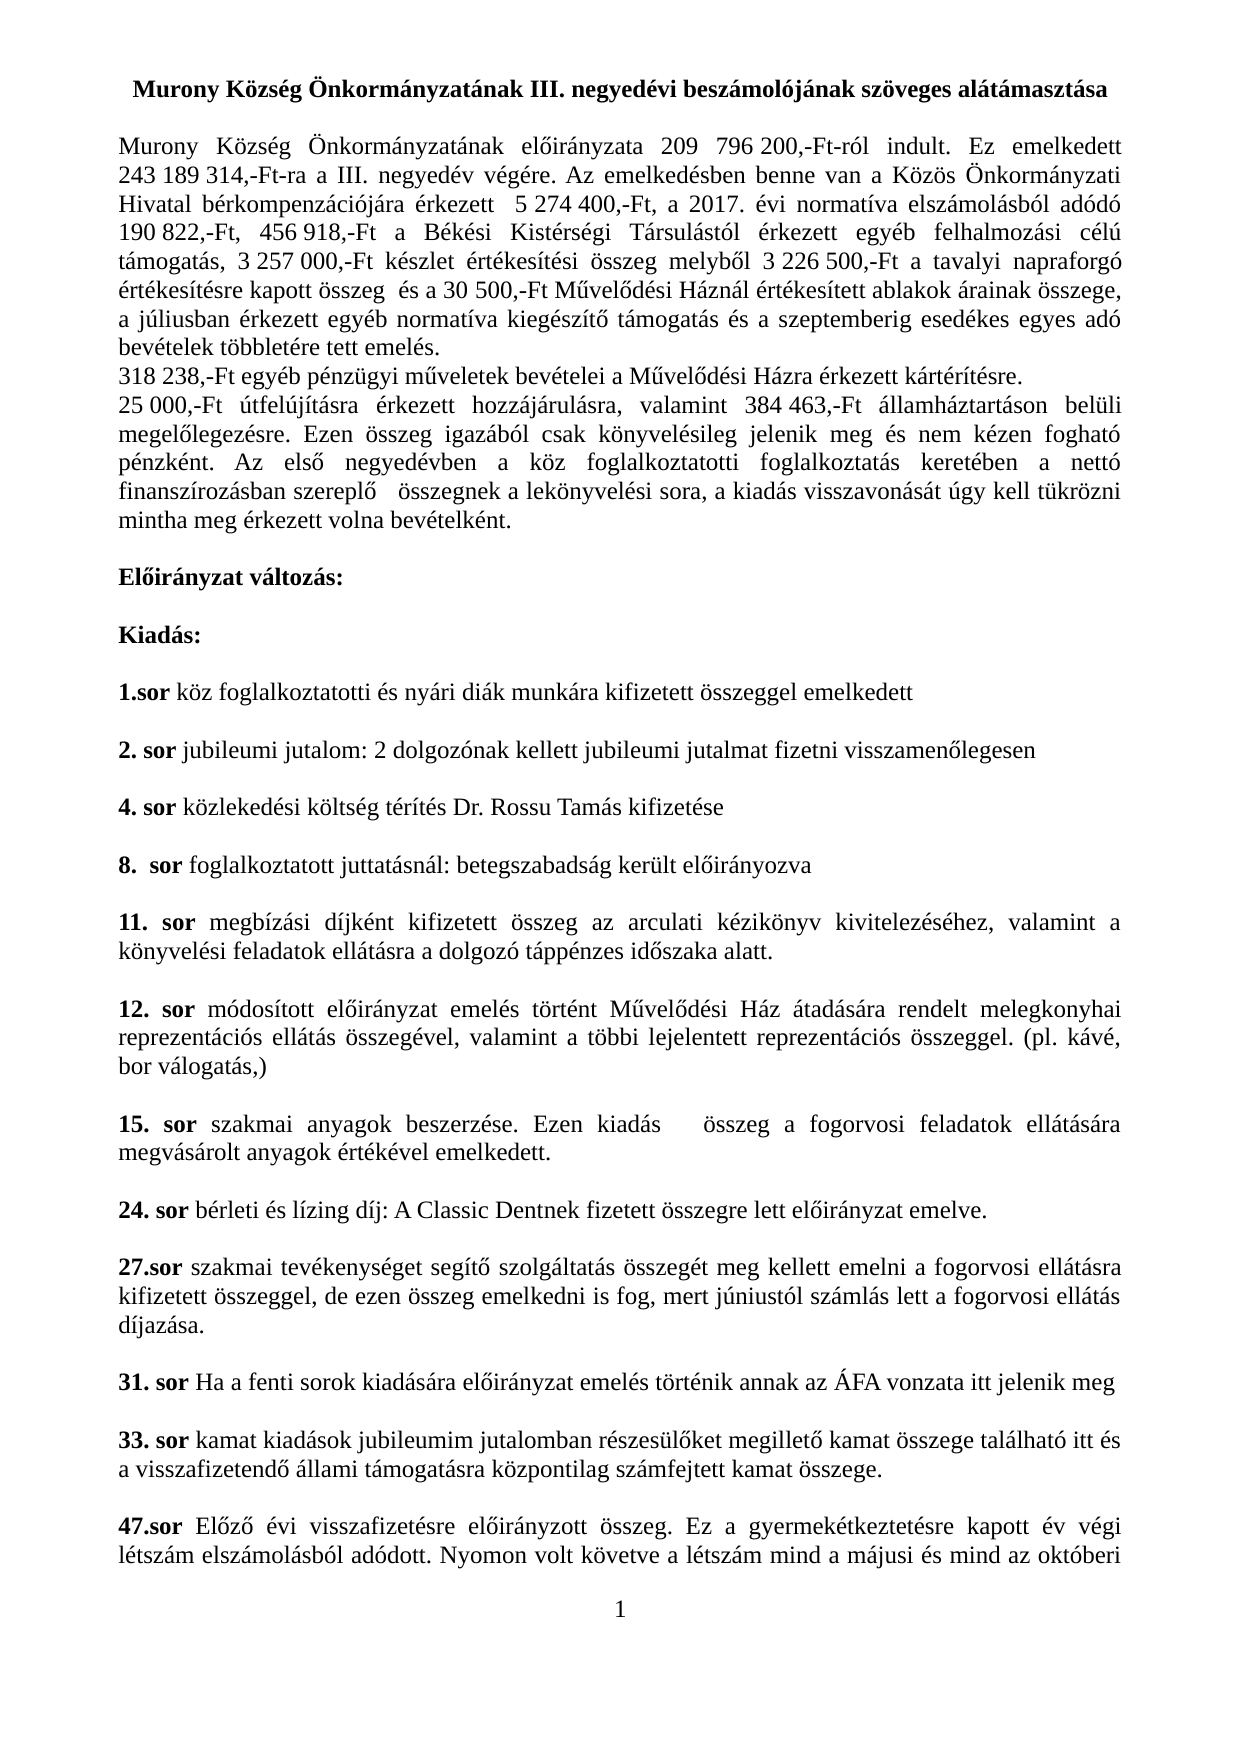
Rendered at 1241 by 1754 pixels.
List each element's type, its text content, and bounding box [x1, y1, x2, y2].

text 47.sor Előző évi visszafizetésre előirányzott összeg. Ez a gyermekétkeztetésre kapott év végi létszám elszámolásból adódott. Nyomon volt követve a létszám mind a májusi és mind az októberi [118, 1511, 1122, 1569]
text Előirányzat változás: [118, 562, 1122, 591]
text 31. sor Ha a fenti sorok kiadására előirányzat emelés történik annak az ÁFA vonzata itt jelenik meg [118, 1367, 1122, 1396]
text 25 000,-Ft útfelújításra érkezett hozzájárulásra, valamint 384 463,-Ft államháztartáson belüli megelőlegezésre. Ezen összeg igazából csak könyvelésileg jelenik meg és nem kézen fogható pénzként. Az első negyedévben a köz foglalkoztatotti foglalkoztatás keretében a nettó finanszírozásban szereplő összegnek a lekönyvelési sora, a kiadás visszavonását úgy kell tükrözni mintha meg érkezett volna bevételként. [118, 390, 1122, 534]
text Murony Község Önkormányzatának előirányzata 209 796 200,-Ft-ról indult. Ez emelkedett 243 189 314,-Ft-ra a III. negyedév végére. Az emelkedésben benne van a Közös Önkormányzati Hivatal bérkompenzációjára érkezett 5 274 400,-Ft, a 2017. évi normatíva elszámolásból adódó 190 822,-Ft, 456 918,-Ft a Békési Kistérségi Társulástól érkezett egyéb felhalmozási célú támogatás, 3 257 000,-Ft készlet értékesítési összeg melyből 3 226 500,-Ft a tavalyi napraforgó értékesítésre kapott összeg és a 30 500,-Ft Művelődési Háznál értékesített ablakok árainak összege, a júliusban érkezett egyéb normatíva kiegészítő támogatás és a szeptemberig esedékes egyes adó bevételek többletére tett emelés. [118, 131, 1122, 361]
text 12. sor módosított előirányzat emelés történt Művelődési Ház átadására rendelt melegkonyhai reprezentációs ellátás összegével, valamint a többi lejelentett reprezentációs összeggel. (pl. kávé, bor válogatás,) [118, 994, 1122, 1080]
text 27.sor szakmai tevékenységet segítő szolgáltatás összegét meg kellett emelni a fogorvosi ellátásra kifizetett összeggel, de ezen összeg emelkedni is fog, mert júniustól számlás lett a fogorvosi ellátás díjazása. [118, 1252, 1122, 1339]
text Kiadás: [118, 620, 1122, 649]
text 33. sor kamat kiadások jubileumim jutalomban részesülőket megillető kamat összege található itt és a visszafizetendő állami támogatásra központilag számfejtett kamat összege. [118, 1425, 1122, 1482]
text Murony Község Önkormányzatának III. negyedévi beszámolójának szöveges alátámasztása [118, 74, 1122, 102]
text 2. sor jubileumi jutalom: 2 dolgozónak kellett jubileumi jutalmat fizetni visszamenőlegesen [118, 735, 1122, 764]
text 11. sor megbízási díjként kifizetett összeg az arculati kézikönyv kivitelezéséhez, valamint a könyvelési feladatok ellátásra a dolgozó táppénzes időszaka alatt. [118, 907, 1122, 965]
text 24. sor bérleti és lízing díj: A Classic Dentnek fizetett összegre lett előirányzat emelve. [118, 1195, 1122, 1224]
text 15. sor szakmai anyagok beszerzése. Ezen kiadás összeg a fogorvosi feladatok ellátására megvásárolt anyagok értékével emelkedett. [118, 1109, 1122, 1166]
text 318 238,-Ft egyéb pénzügyi műveletek bevételei a Művelődési Házra érkezett kártérítésre. [118, 361, 1122, 390]
text 8. sor foglalkoztatott juttatásnál: betegszabadság került előirányozva [118, 850, 1122, 879]
text 4. sor közlekedési költség térítés Dr. Rossu Tamás kifizetése [118, 792, 1122, 821]
text 1.sor köz foglalkoztatotti és nyári diák munkára kifizetett összeggel emelkedett [118, 677, 1122, 706]
